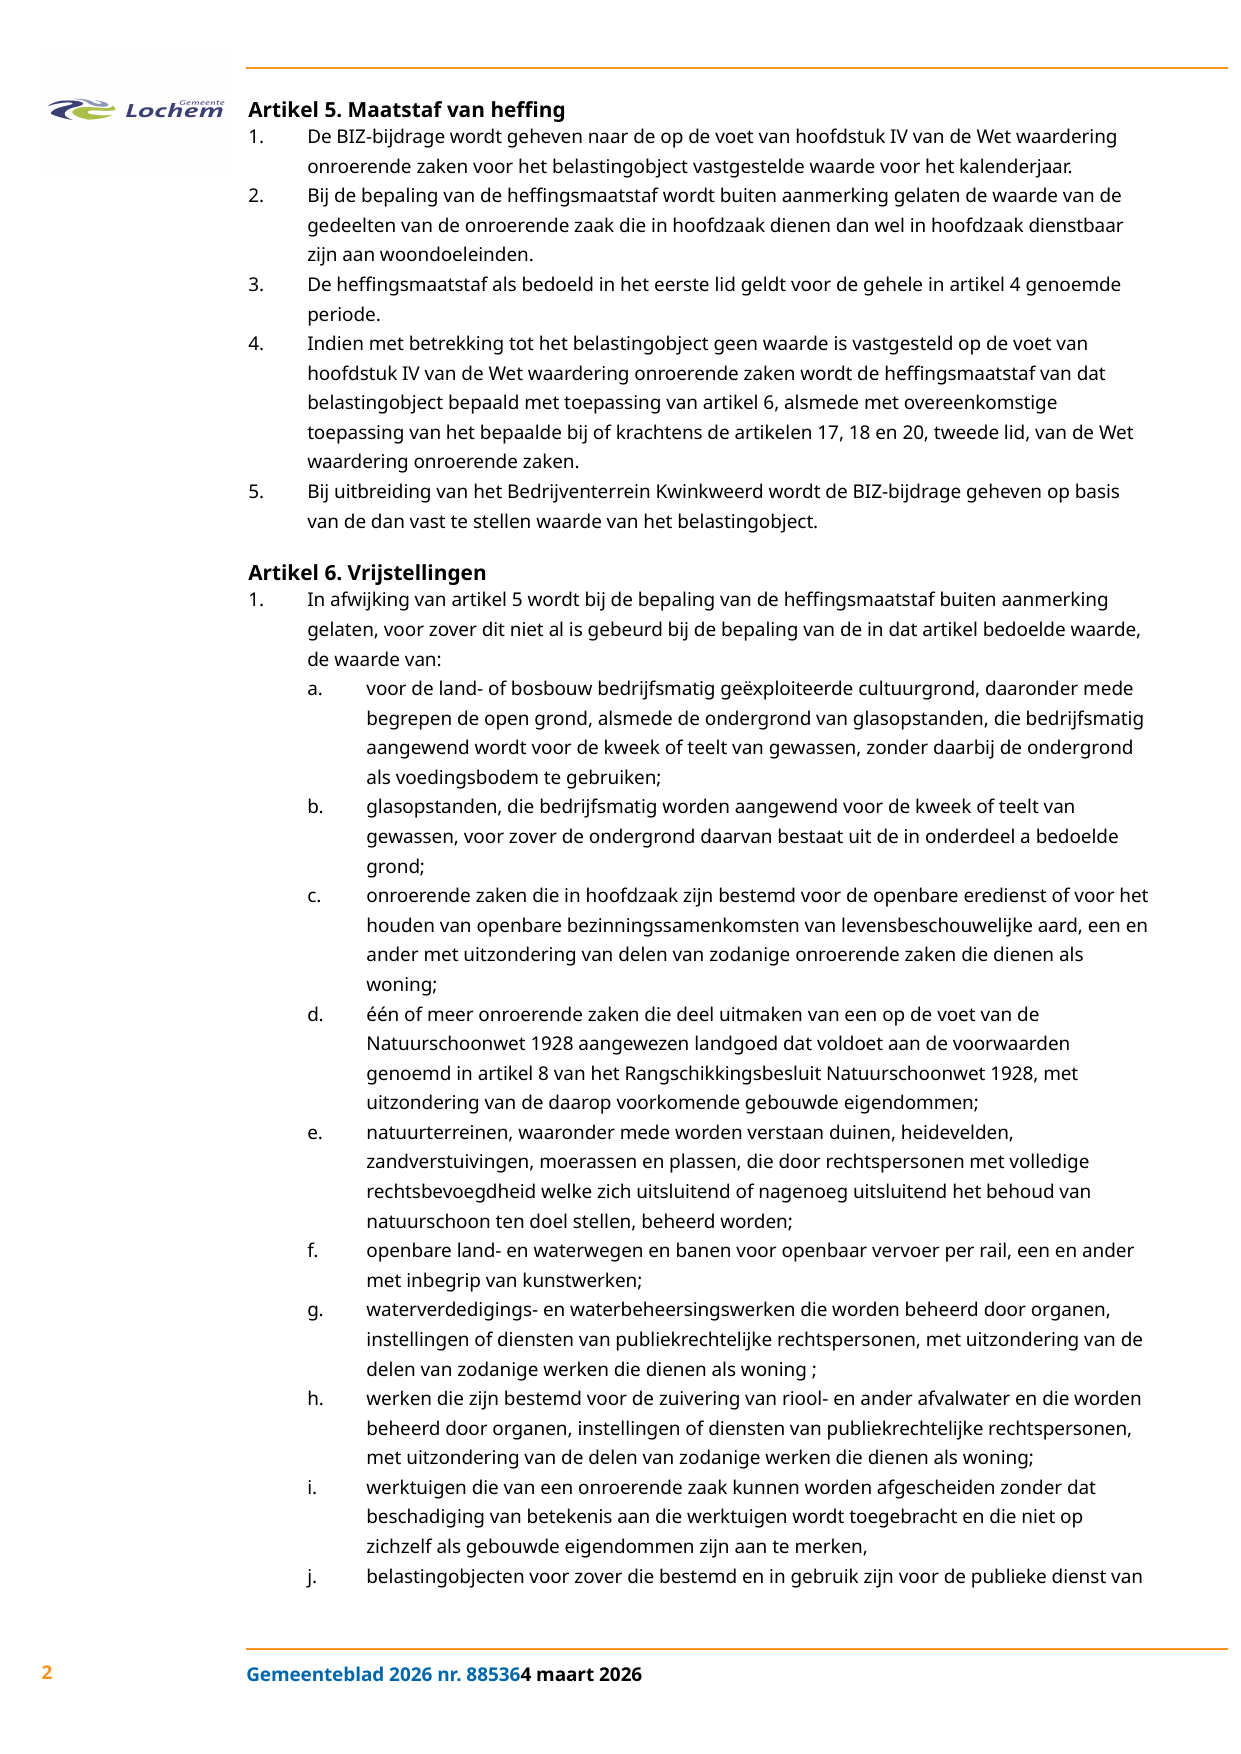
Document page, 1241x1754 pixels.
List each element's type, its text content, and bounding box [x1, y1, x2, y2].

list voor de land- of bosbouw bedrijfsmatig geëxploiteerde cultuurgrond, daaronder mede begrepen de open grond, alsmede de ondergrond van glasopstanden, die bedrijfsmatig aangewend wordt voor de kweek of teelt van gewassen, zonder daarbij de ondergrond als voedingsbodem te gebruiken; [307, 675, 1152, 790]
list natuurterreinen, waaronder mede worden verstaan duinen, heidevelden, zandverstuivingen, moerassen en plassen, die door rechtspersonen met volledige rechtsbevoegdheid welke zich uitsluitend of nagenoeg uitsluitend het behoud van natuurschoon ten doel stellen, beheerd worden; [307, 1119, 1152, 1234]
list Bij uitbreiding van het Bedrijventerrein Kwinkweerd wordt de BIZ-bijdrage geheven op basis van de dan vast te stellen waarde van het belastingobject. [248, 478, 1152, 533]
list één of meer onroerende zaken die deel uitmaken van een op de voet van de Natuurschoonwet 1928 aangewezen landgoed dat voldoet aan de voorwaarden genoemd in artikel 8 van het Rangschikkingsbesluit Natuurschoonwet 1928, met uitzondering van de daarop voorkomende gebouwde eigendommen; [307, 1001, 1152, 1115]
list openbare land- en waterwegen en banen voor openbaar vervoer per rail, een en ander met inbegrip van kunstwerken; [307, 1237, 1152, 1293]
text Artikel 5. Maatstaf van heffing [248, 95, 1152, 123]
list onroerende zaken die in hoofdzaak zijn bestemd voor de openbare eredienst of voor het houden van openbare bezinningssamenkomsten van levensbeschouwelijke aard, een en ander met uitzondering van delen van zodanige onroerende zaken die dienen als woning; [307, 882, 1152, 997]
text Artikel 6. Vrijstellingen [248, 558, 1152, 587]
list glasopstanden, die bedrijfsmatig worden aangewend voor de kweek of teelt van gewassen, voor zover de ondergrond daarvan bestaat uit de in onderdeel a bedoelde grond; [307, 794, 1152, 879]
list In afwijking van artikel 5 wordt bij de bepaling van de heffingsmaatstaf buiten aanmerking gelaten, voor zover dit niet al is gebeurd bij de bepaling van de in dat artikel bedoelde waarde, de waarde van: [248, 587, 1152, 672]
picture [41, 47, 231, 172]
list De heffingsmaatstaf als bedoeld in het eerste lid geldt voor de gehele in artikel 4 genoemde periode. [248, 271, 1152, 326]
list werktuigen die van een onroerende zaak kunnen worden afgescheiden zonder dat beschadiging van betekenis aan die werktuigen wordt toegebracht en die niet op zichzelf als gebouwde eigendommen zijn aan te merken, [307, 1474, 1152, 1559]
list waterverdedigings- en waterbeheersingswerken die worden beheerd door organen, instellingen of diensten van publiekrechtelijke rechtspersonen, met uitzondering van de delen van zodanige werken die dienen als woning ; [307, 1297, 1152, 1382]
list De BIZ-bijdrage wordt geheven naar de op de voet van hoofdstuk IV van de Wet waardering onroerende zaken voor het belastingobject vastgestelde waarde voor het kalenderjaar. [248, 123, 1152, 178]
list belastingobjecten voor zover die bestemd en in gebruik zijn voor de publieke dienst van [307, 1563, 1152, 1589]
list Bij de bepaling van de heffingsmaatstaf wordt buiten aanmerking gelaten de waarde van de gedeelten van de onroerende zaak die in hoofdzaak dienen dan wel in hoofdzaak dienstbaar zijn aan woondoeleinden. [248, 182, 1152, 267]
list werken die zijn bestemd voor de zuivering van riool- en ander afvalwater en die worden beheerd door organen, instellingen of diensten van publiekrechtelijke rechtspersonen, met uitzondering van de delen van zodanige werken die dienen als woning; [307, 1385, 1152, 1470]
list Indien met betrekking tot het belastingobject geen waarde is vastgesteld op de voet van hoofdstuk IV van de Wet waardering onroerende zaken wordt de heffingsmaatstaf van dat belastingobject bepaald met toepassing van artikel 6, alsmede met overeenkomstige toepassing van het bepaalde bij of krachtens de artikelen 17, 18 en 20, tweede lid, van de Wet waardering onroerende zaken. [248, 330, 1152, 474]
